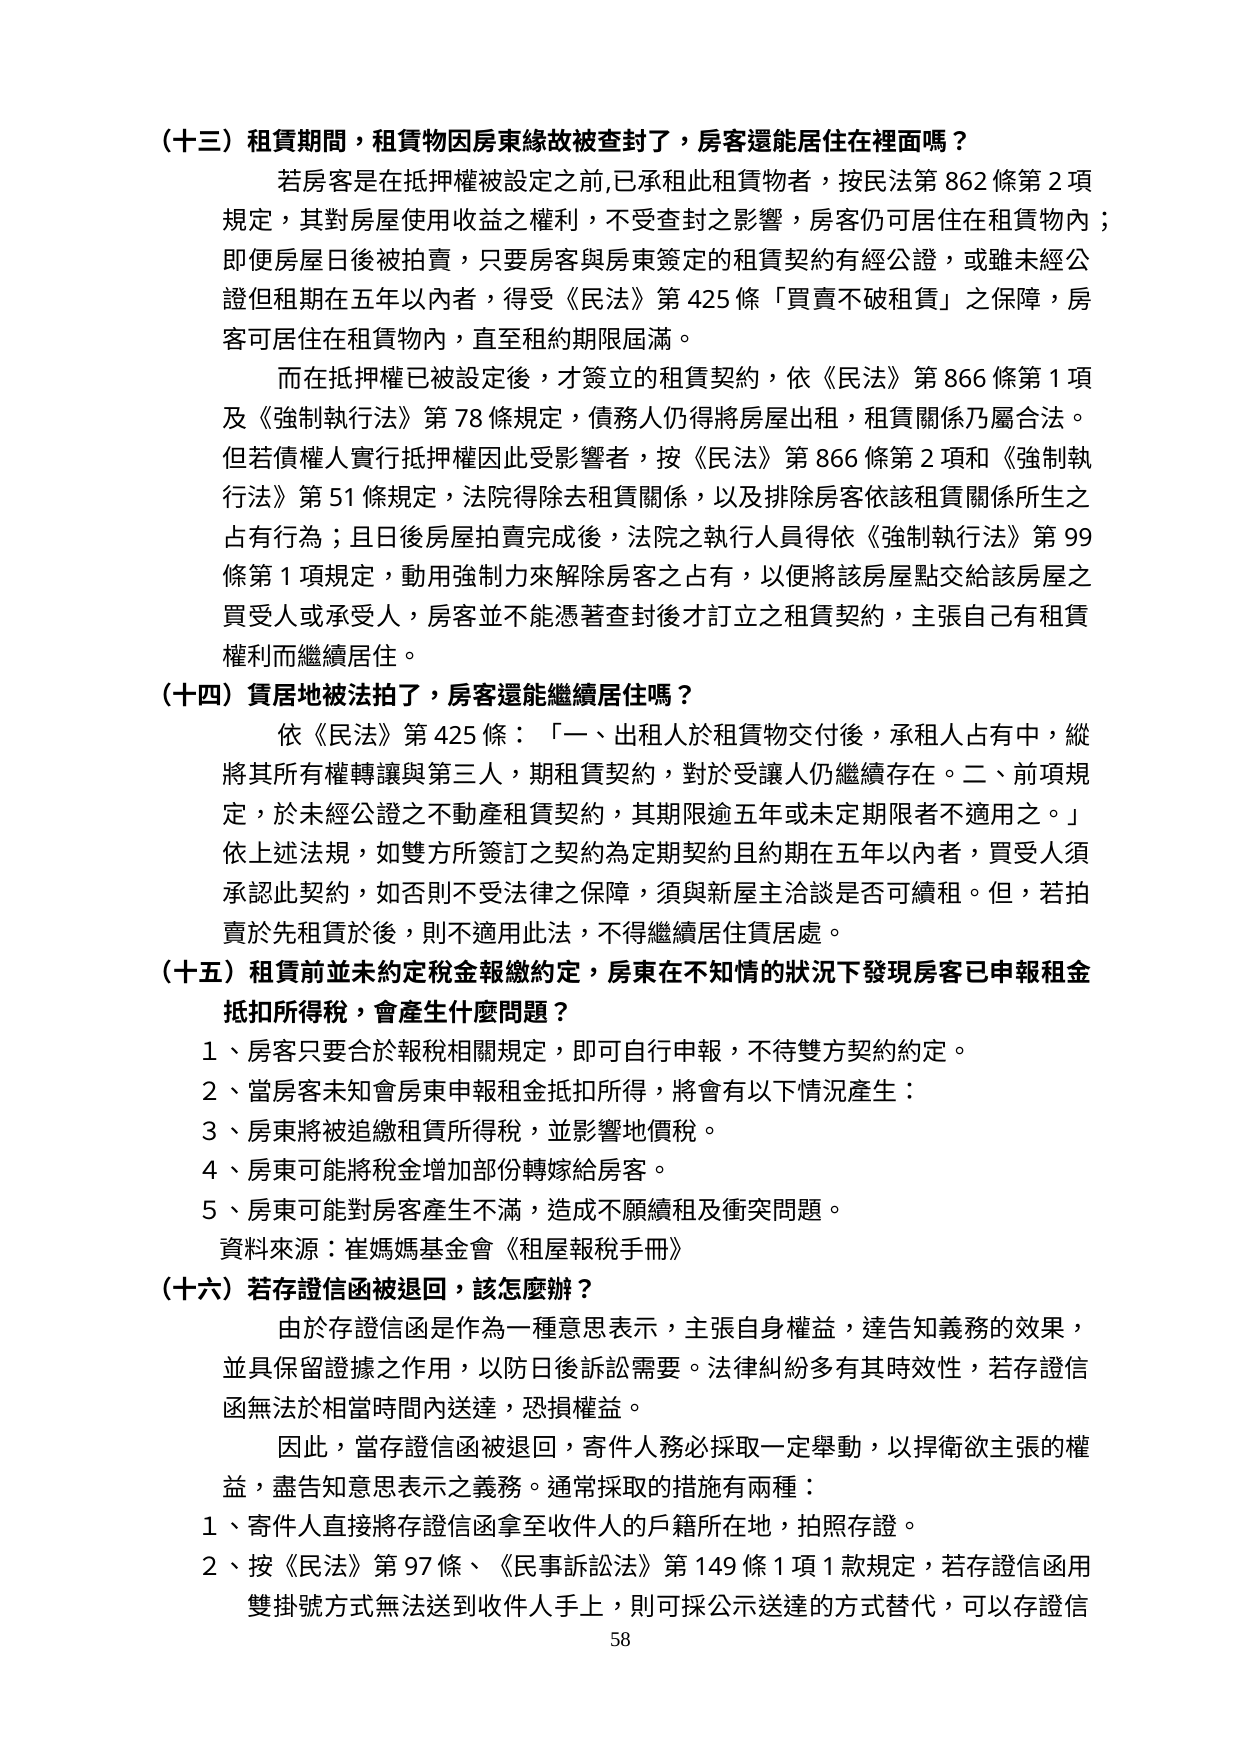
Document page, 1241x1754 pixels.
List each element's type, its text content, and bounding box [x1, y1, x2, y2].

text 依《民法》第425條： 「一、出租人於租賃物交付後，承租人占有中，縱將其所有權轉讓與第三人，期租賃契約，對於受讓人仍繼續存在。二、前項規定，於未經公證之不動產租賃契約，其期限逾五年或未定期限者不適用之。」依上述法規，如雙方所簽訂之契約為定期契約且約期在五年以內者，買受人須承認此契約，如否則不受法律之保障，須與新屋主洽談是否可續租。但，若拍賣於先租賃於後，則不適用此法，不得繼續居住賃居處。 [223, 712, 1092, 949]
text 由於存證信函是作為一種意思表示，主張自身權益，達告知義務的效果，並具保留證據之作用，以防日後訴訟需要。法律糾紛多有其時效性，若存證信函無法於相當時間內送達，恐損權益。 [223, 1306, 1092, 1424]
text １、寄件人直接將存證信函拿至收件人的戶籍所在地，拍照存證。 [198, 1503, 1092, 1543]
text 而在抵押權已被設定後，才簽立的租賃契約，依《民法》第866條第1項及《強制執行法》第78條規定，債務人仍得將房屋出租，租賃關係乃屬合法。但若債權人實行抵押權因此受影響者，按《民法》第866條第2項和《強制執行法》第51條規定，法院得除去租賃關係，以及排除房客依該租賃關係所生之占有行為；且日後房屋拍賣完成後，法院之執行人員得依《強制執行法》第99條第1項規定，動用強制力來解除房客之占有，以便將該房屋點交給該房屋之買受人或承受人，房客並不能憑著查封後才訂立之租賃契約，主張自己有租賃權利而繼續居住。 [223, 356, 1092, 672]
text ３、房東將被追繳租賃所得稅，並影響地價稅。 [198, 1108, 1092, 1147]
text （十三）租賃期間，租賃物因房東緣故被查封了，房客還能居住在裡面嗎？ [148, 118, 1092, 158]
text （十五）租賃前並未約定稅金報繳約定，房東在不知情的狀況下發現房客已申報租金抵扣所得稅，會產生什麼問題？ [148, 949, 1092, 1028]
text （十四）賃居地被法拍了，房客還能繼續居住嗎？ [148, 672, 1092, 712]
text 資料來源：崔媽媽基金會《租屋報稅手冊》 [148, 1226, 1092, 1266]
text ２、按《民法》第97條、《民事訴訟法》第149條1項1款規定，若存證信函用雙掛號方式無法送到收件人手上，則可採公示送達的方式替代，可以存證信函作為證據，「具狀」向收件人戶籍所在地的法院，「聲請」公示送達；經法院裁定後，據《民事訴訟法》第151條、第152條規定，應依照法院通知，將公示送達內容全文刊登於新聞紙上，再將該內容之新聞紙「陳報」法院存查，待登報後20天，法院會發給最後的確定公文後，公示送達始屬完成。 [198, 1543, 1092, 1622]
text １、房客只要合於報稅相關規定，即可自行申報，不待雙方契約約定。 [198, 1028, 1092, 1068]
text 若房客是在抵押權被設定之前,已承租此租賃物者，按民法第862條第2項規定，其對房屋使用收益之權利，不受查封之影響，房客仍可居住在租賃物內；即便房屋日後被拍賣，只要房客與房東簽定的租賃契約有經公證，或雖未經公證但租期在五年以內者，得受《民法》第425條「買賣不破租賃」之保障，房客可居住在租賃物內，直至租約期限屆滿。 [223, 158, 1092, 356]
text （十六）若存證信函被退回，該怎麼辦？ [148, 1266, 1092, 1306]
text ５、房東可能對房客產生不滿，造成不願續租及衝突問題。 [198, 1187, 1092, 1226]
text ４、房東可能將稅金增加部份轉嫁給房客。 [198, 1147, 1092, 1187]
text 因此，當存證信函被退回，寄件人務必採取一定舉動，以捍衛欲主張的權益，盡告知意思表示之義務。通常採取的措施有兩種： [223, 1424, 1092, 1503]
text ２、當房客未知會房東申報租金抵扣所得，將會有以下情況產生： [198, 1068, 1092, 1108]
